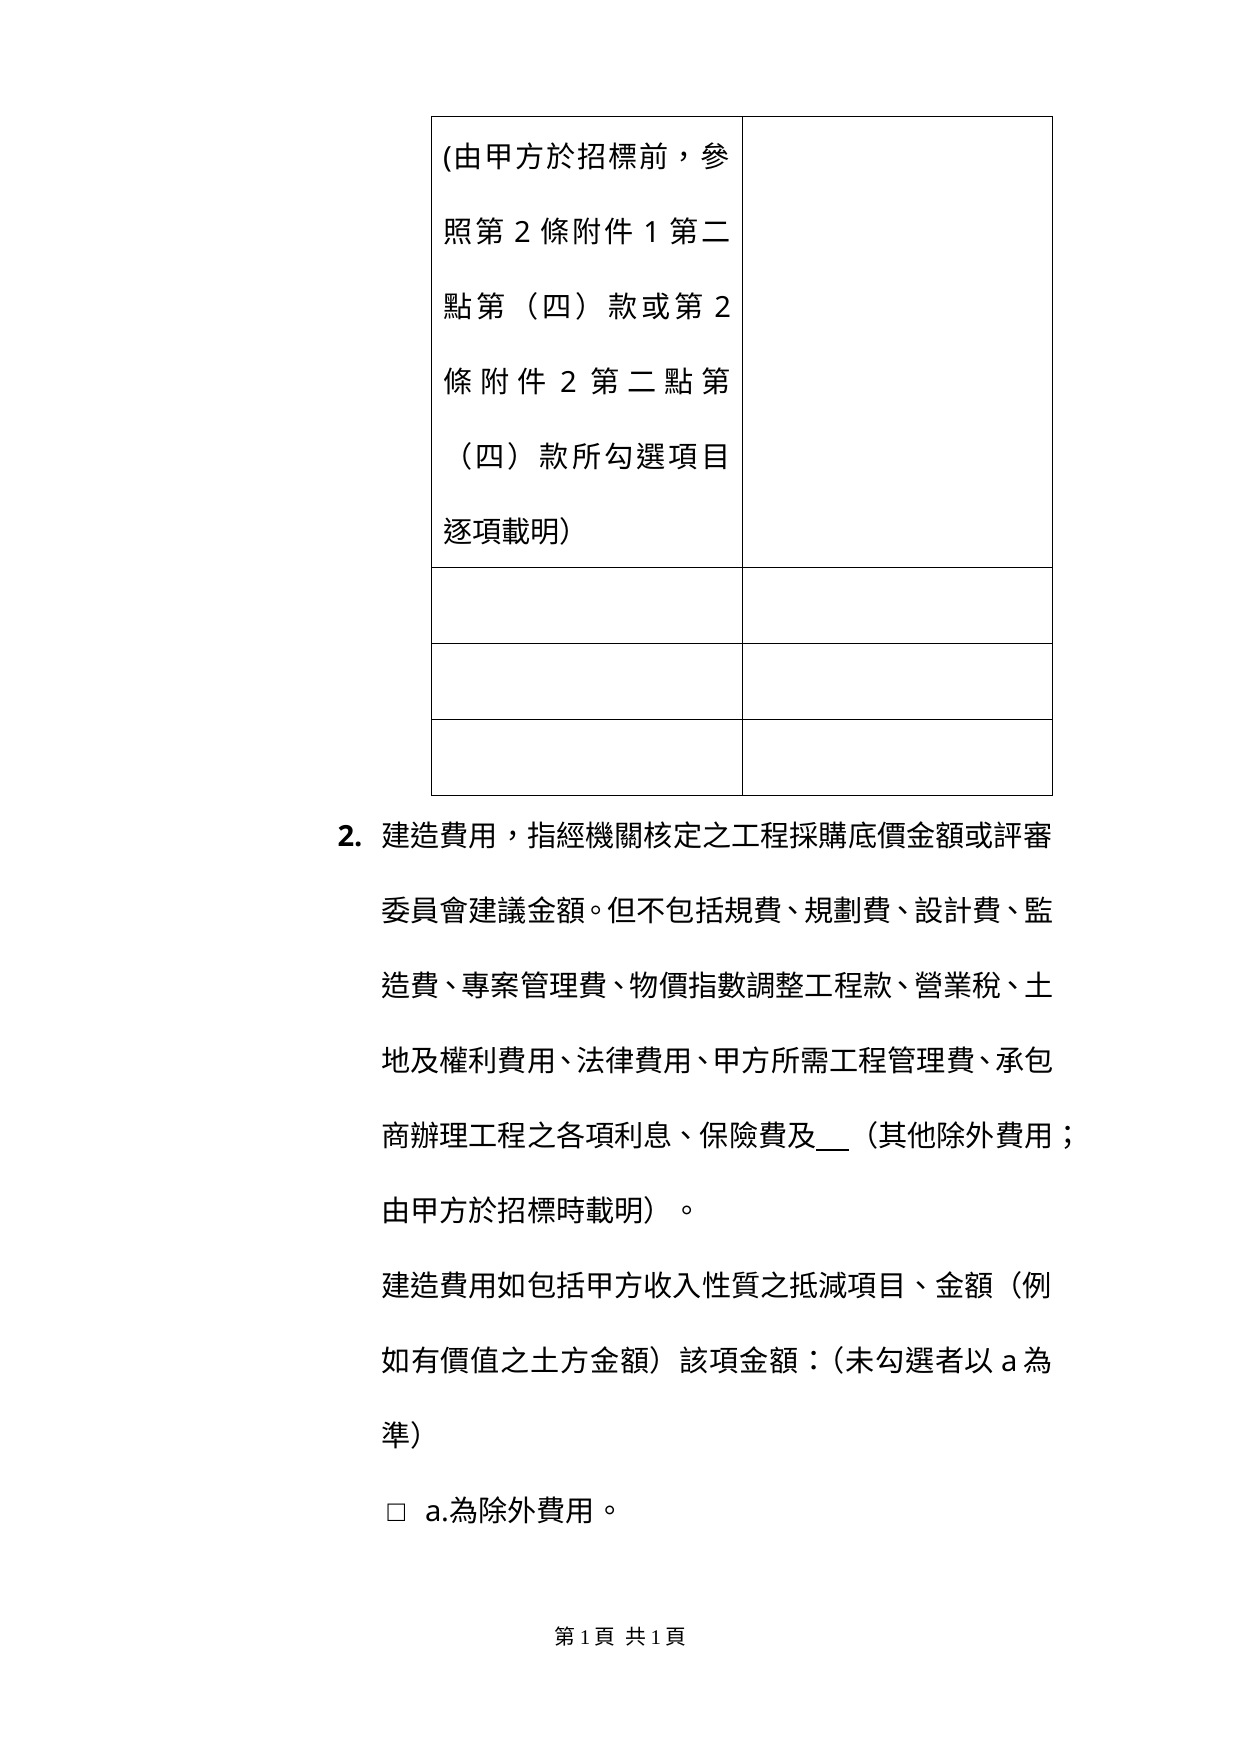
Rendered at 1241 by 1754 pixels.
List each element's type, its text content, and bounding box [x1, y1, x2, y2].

text 建造費用如包括甲方收入性質之抵減項目、金額（例如有價值之土方金額）該項金額：（未勾選者以a為準） [381, 1246, 1053, 1471]
table_cell [432, 568, 742, 643]
table_cell [432, 720, 742, 795]
table_header [743, 117, 1052, 567]
table_cell [743, 568, 1052, 643]
list a.為除外費用。 [387, 1471, 1053, 1546]
list 建造費用，指經機關核定之工程採購底價金額或評審委員會建議金額。但不包括規費、規劃費、設計費、監造費、專案管理費、物價指數調整工程款、營業稅、土地及權利費用、法律費用、甲方所需工程管理費、承包商辦理工程之各項利息、保險費及 （其他除外費用；由甲方於招標時載明）。 [337, 796, 1053, 1246]
table_header (由甲方於招標前，參照第2條附件1第二點第（四）款或第2條附件2第二點第（四）款所勾選項目逐項載明） [432, 117, 742, 567]
table_cell [743, 720, 1052, 795]
table_cell [743, 644, 1052, 719]
table_cell [432, 644, 742, 719]
